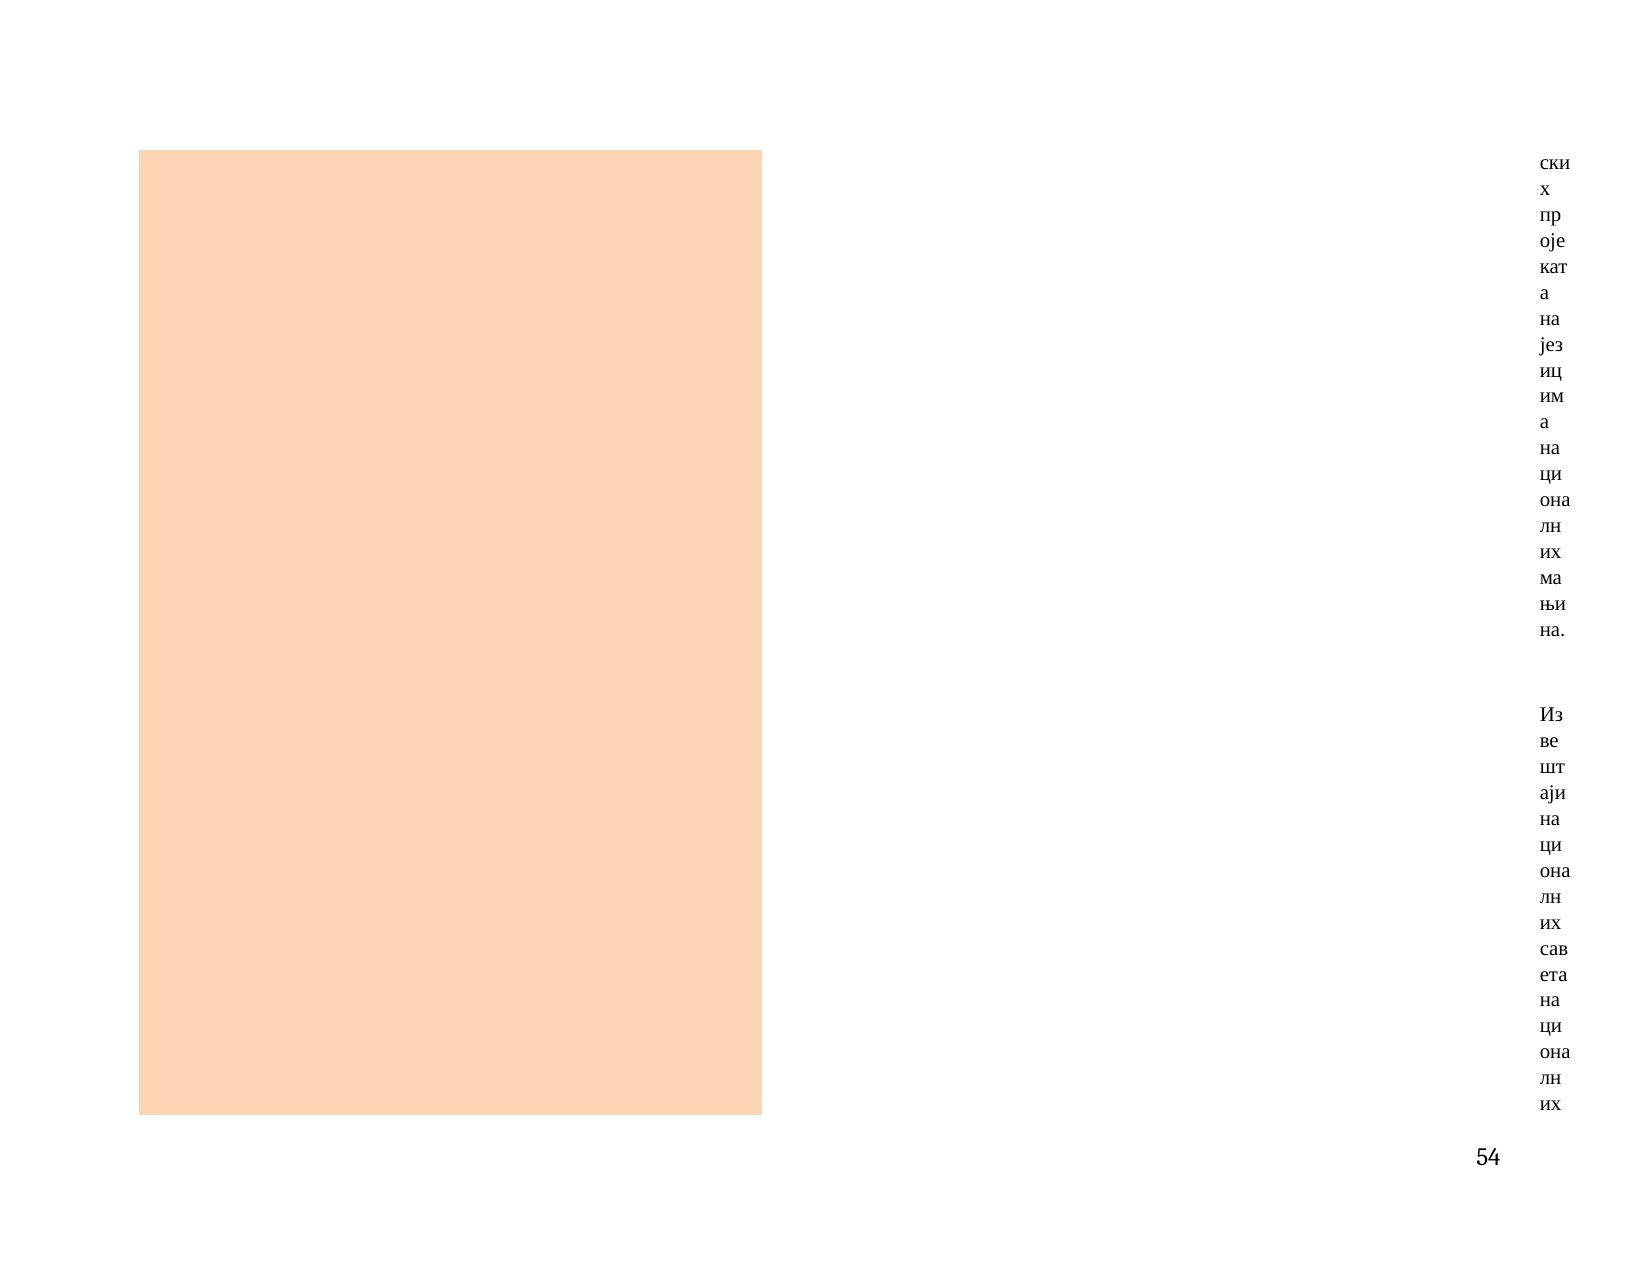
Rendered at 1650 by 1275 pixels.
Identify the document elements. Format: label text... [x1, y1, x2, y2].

table_cell [762, 150, 971, 1115]
table_cell [971, 150, 1528, 1115]
table_cell ских пројеката на језицима националних мањина. Извештаји националних савета националних [1528, 150, 1582, 1115]
table_cell [139, 150, 762, 1115]
